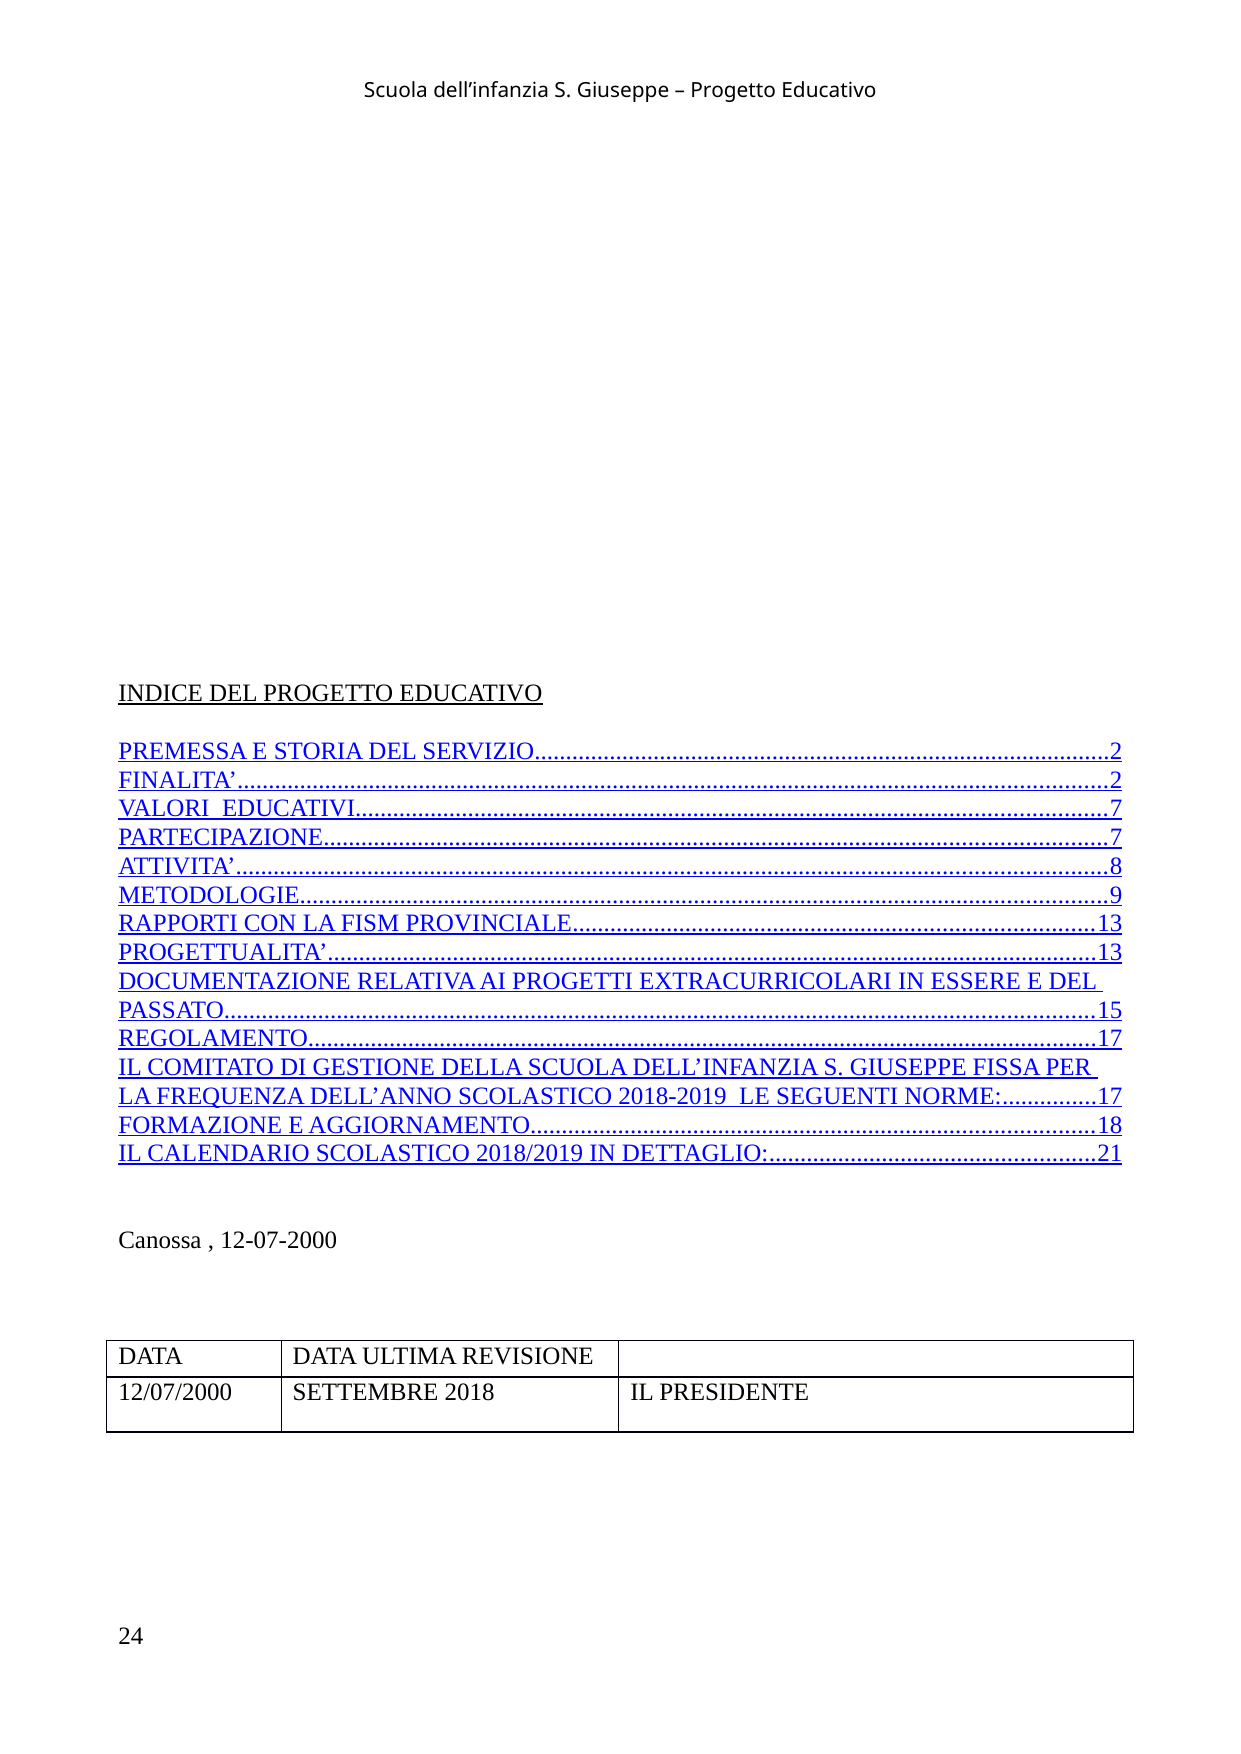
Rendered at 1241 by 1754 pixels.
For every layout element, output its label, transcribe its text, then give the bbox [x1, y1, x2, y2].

text INDICE DEL PROGETTO EDUCATIVO [118, 678, 1122, 707]
text DOCUMENTAZIONE RELATIVA AI PROGETTI EXTRACURRICOLARI IN ESSERE E DEL PASSATO 15 [118, 966, 1122, 1020]
text VALORI EDUCATIVI 7 [118, 793, 1122, 818]
table_header DATA [107, 1341, 281, 1376]
text ATTIVITA’ 8 [118, 851, 1122, 876]
table_cell SETTEMBRE 2018 [282, 1378, 618, 1431]
text REGOLAMENTO 17 [118, 1023, 1122, 1048]
table_cell IL PRESIDENTE [619, 1378, 1133, 1431]
text PREMESSA E STORIA DEL SERVIZIO 2 [118, 736, 1122, 761]
text IL COMITATO DI GESTIONE DELLA SCUOLA DELL’INFANZIA S. GIUSEPPE FISSA PER LA FREQUENZA DELL’ANNO SCOLASTICO 2018-2019 LE SEGUENTI NORME: 17 [118, 1052, 1122, 1106]
table_header DATA ULTIMA REVISIONE [282, 1341, 618, 1376]
text Canossa , 12-07-2000 [118, 1225, 1122, 1253]
text METODOLOGIE 9 [118, 880, 1122, 905]
text FINALITA’ 2 [118, 765, 1122, 790]
text PARTECIPAZIONE 7 [118, 822, 1122, 847]
text RAPPORTI CON LA FISM PROVINCIALE 13 [118, 908, 1122, 933]
text FORMAZIONE E AGGIORNAMENTO 18 [118, 1110, 1122, 1135]
table_header [619, 1341, 1133, 1376]
text PROGETTUALITA’ 13 [118, 937, 1122, 962]
text IL CALENDARIO SCOLASTICO 2018/2019 IN DETTAGLIO: 21 [118, 1138, 1122, 1163]
table_cell 12/07/2000 [107, 1378, 281, 1431]
